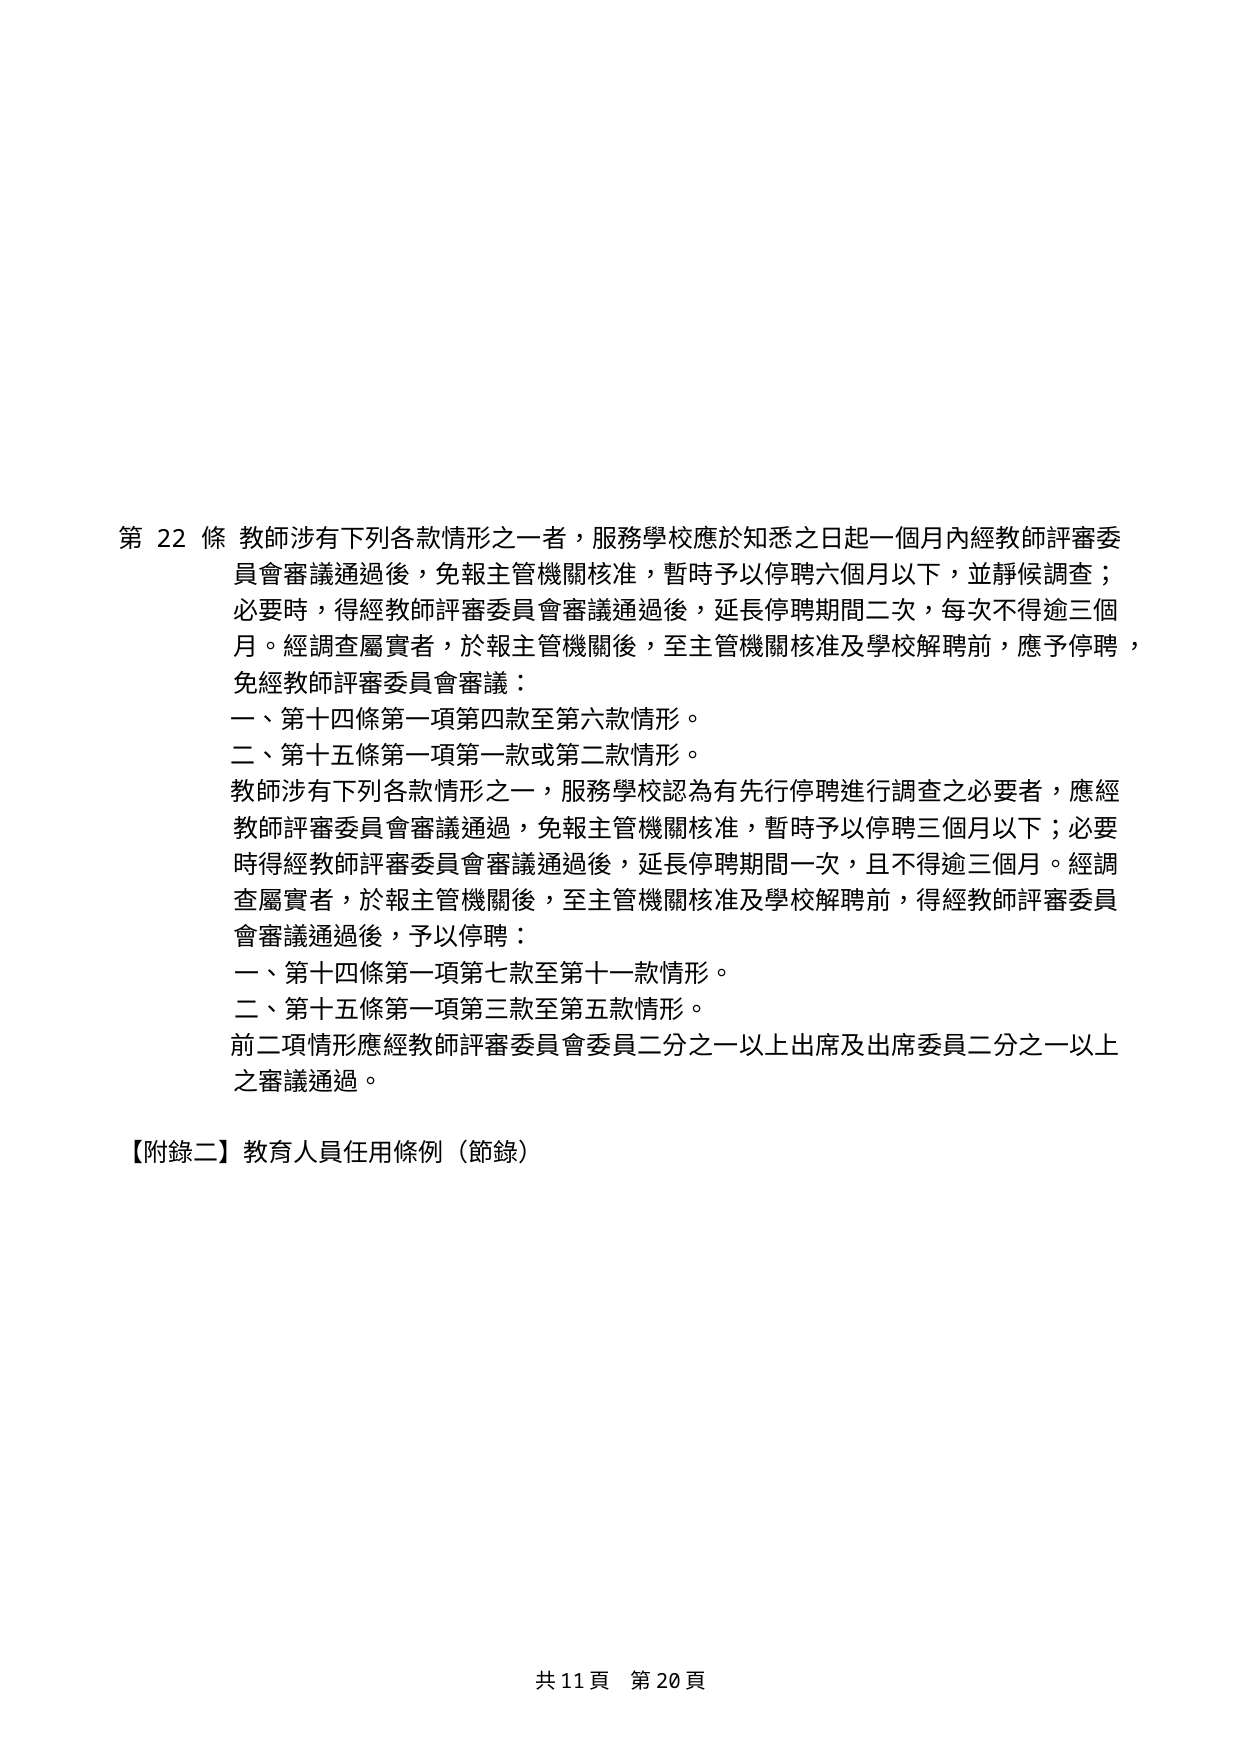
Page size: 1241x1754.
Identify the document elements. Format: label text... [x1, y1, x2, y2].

text 前二項情形應經教師評審委員會委員二分之一以上出席及出席委員二分之一以上之審議通過。 [231, 1026, 1122, 1098]
text 一、第十四條第一項第四款至第六款情形。 [118, 699, 1122, 736]
text 第 22 條 教師涉有下列各款情形之一者，服務學校應於知悉之日起一個月內經教師評審委員會審議通過後，免報主管機關核准，暫時予以停聘六個月以下，並靜候調查；必要時，得經教師評審委員會審議通過後，延長停聘期間二次，每次不得逾三個月。經調查屬實者，於報主管機關後，至主管機關核准及學校解聘前，應予停聘，免經教師評審委員會審議： [118, 518, 1122, 699]
text 一、第十四條第一項第七款至第十一款情形。 [118, 953, 1122, 989]
text 【附錄二】教育人員任用條例（節錄） [118, 1132, 1122, 1168]
text 教師涉有下列各款情形之一，服務學校認為有先行停聘進行調查之必要者，應經教師評審委員會審議通過，免報主管機關核准，暫時予以停聘三個月以下；必要時得經教師評審委員會審議通過後，延長停聘期間一次，且不得逾三個月。經調查屬實者，於報主管機關後，至主管機關核准及學校解聘前，得經教師評審委員會審議通過後，予以停聘： [231, 772, 1122, 953]
text 二、第十五條第一項第一款或第二款情形。 [118, 736, 1122, 772]
text 二、第十五條第一項第三款至第五款情形。 [118, 989, 1122, 1026]
